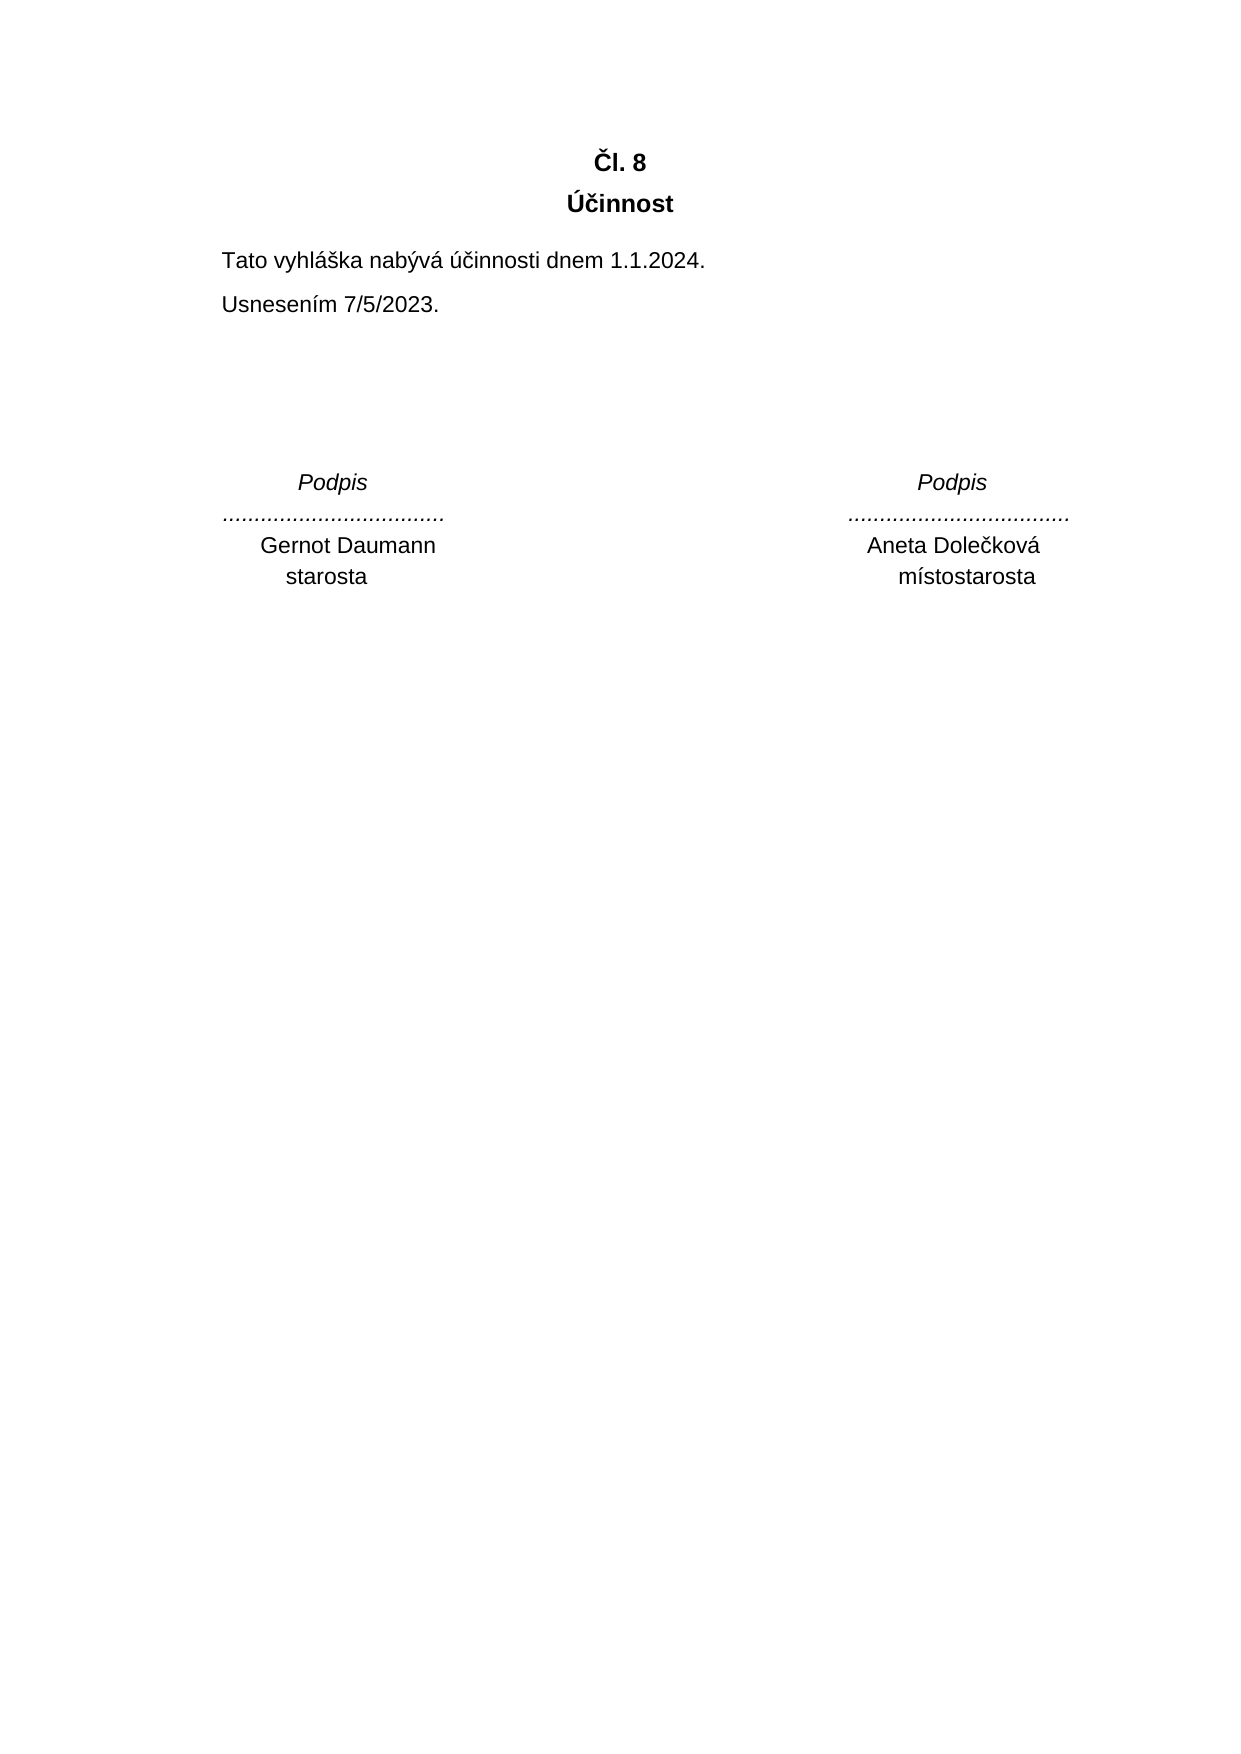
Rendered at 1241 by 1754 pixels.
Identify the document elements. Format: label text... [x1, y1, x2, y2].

text Podpis Podpis [148, 468, 1093, 495]
text Čl. 8 [148, 148, 1093, 176]
text Gernot Daumann Aneta Dolečková [148, 532, 1093, 558]
text Účinnost [148, 189, 1093, 218]
text Tato vyhláška nabývá účinnosti dnem 1.1.2024. [148, 247, 1093, 273]
text starosta místostarosta [148, 563, 1093, 589]
text ................................... ................................... [148, 500, 1093, 526]
text Usnesením 7/5/2023. [148, 291, 1093, 317]
